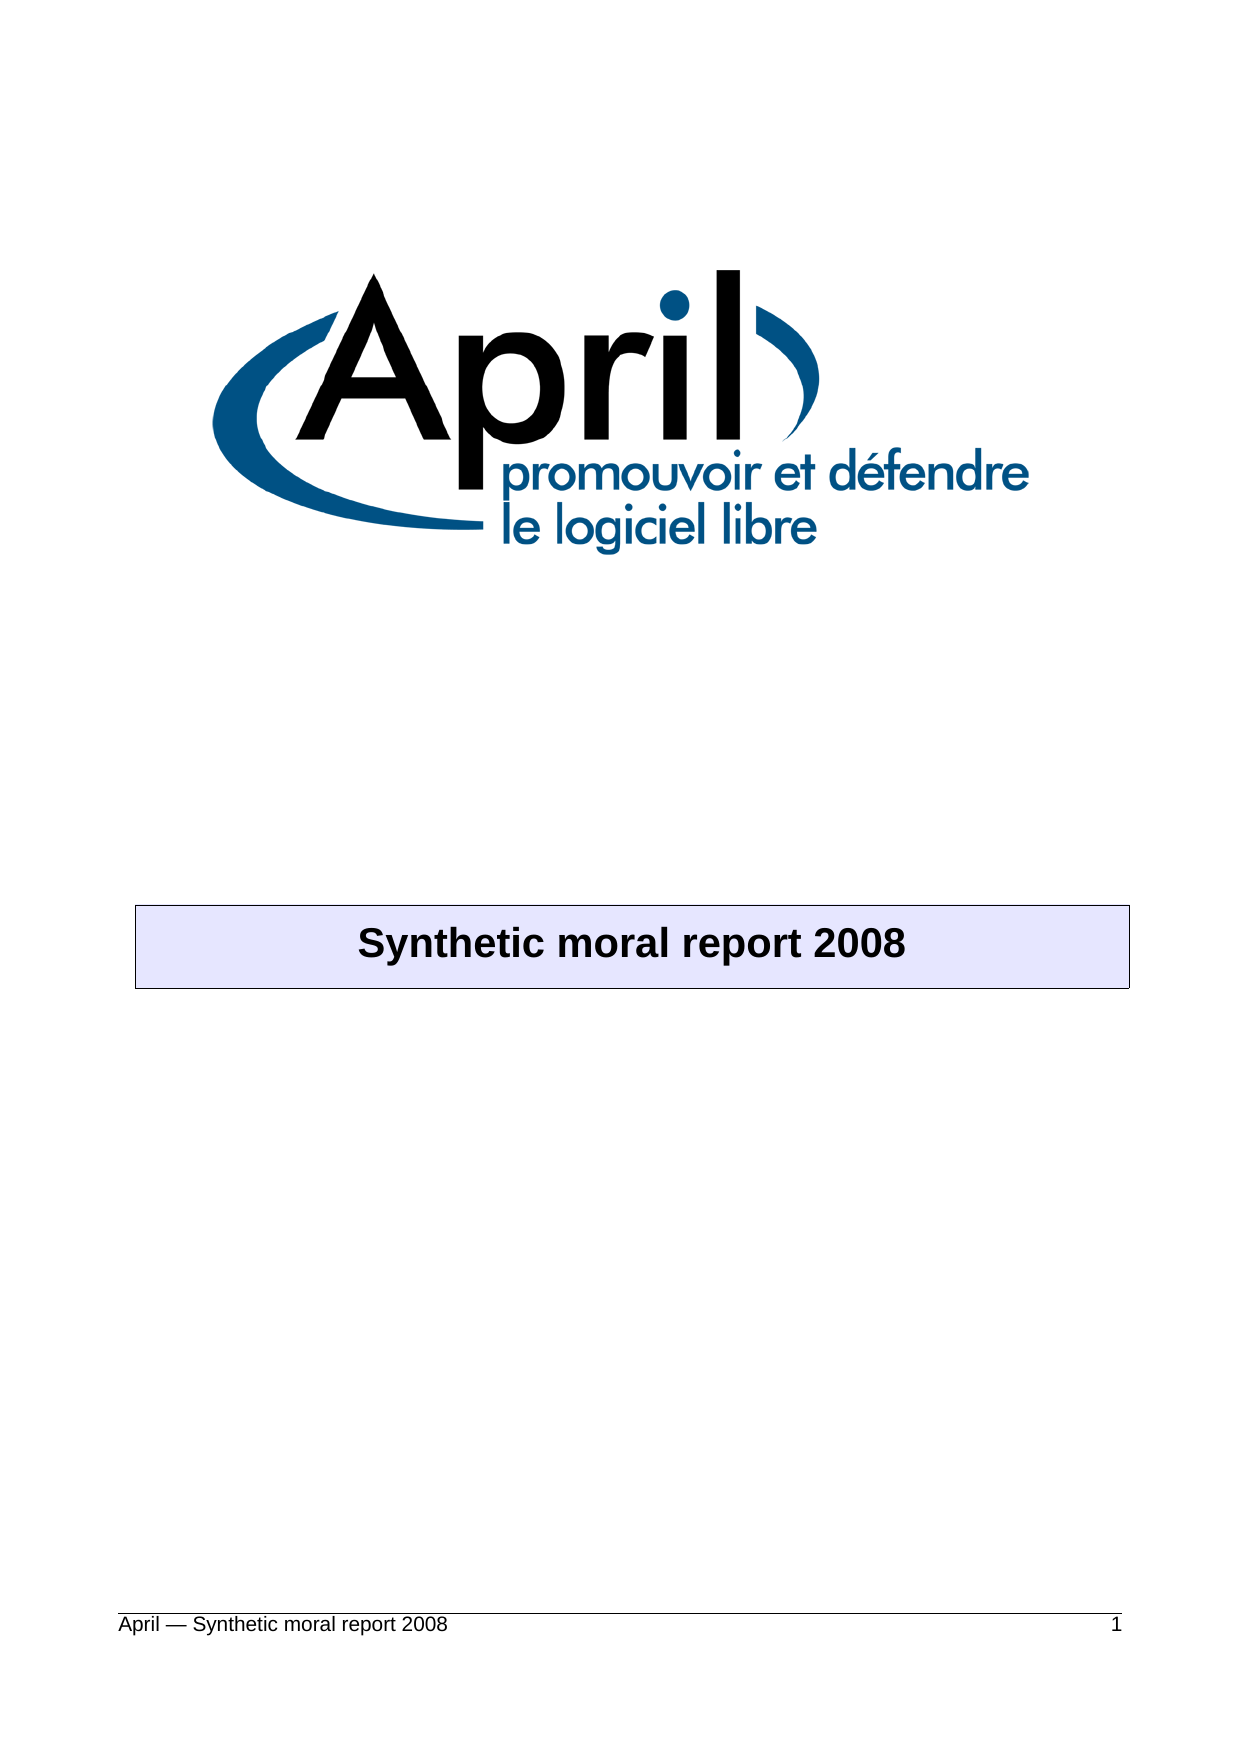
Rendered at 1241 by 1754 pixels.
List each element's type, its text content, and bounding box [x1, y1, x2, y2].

text Synthetic moral report 2008 [162, 919, 1102, 966]
picture [206, 120, 1034, 704]
